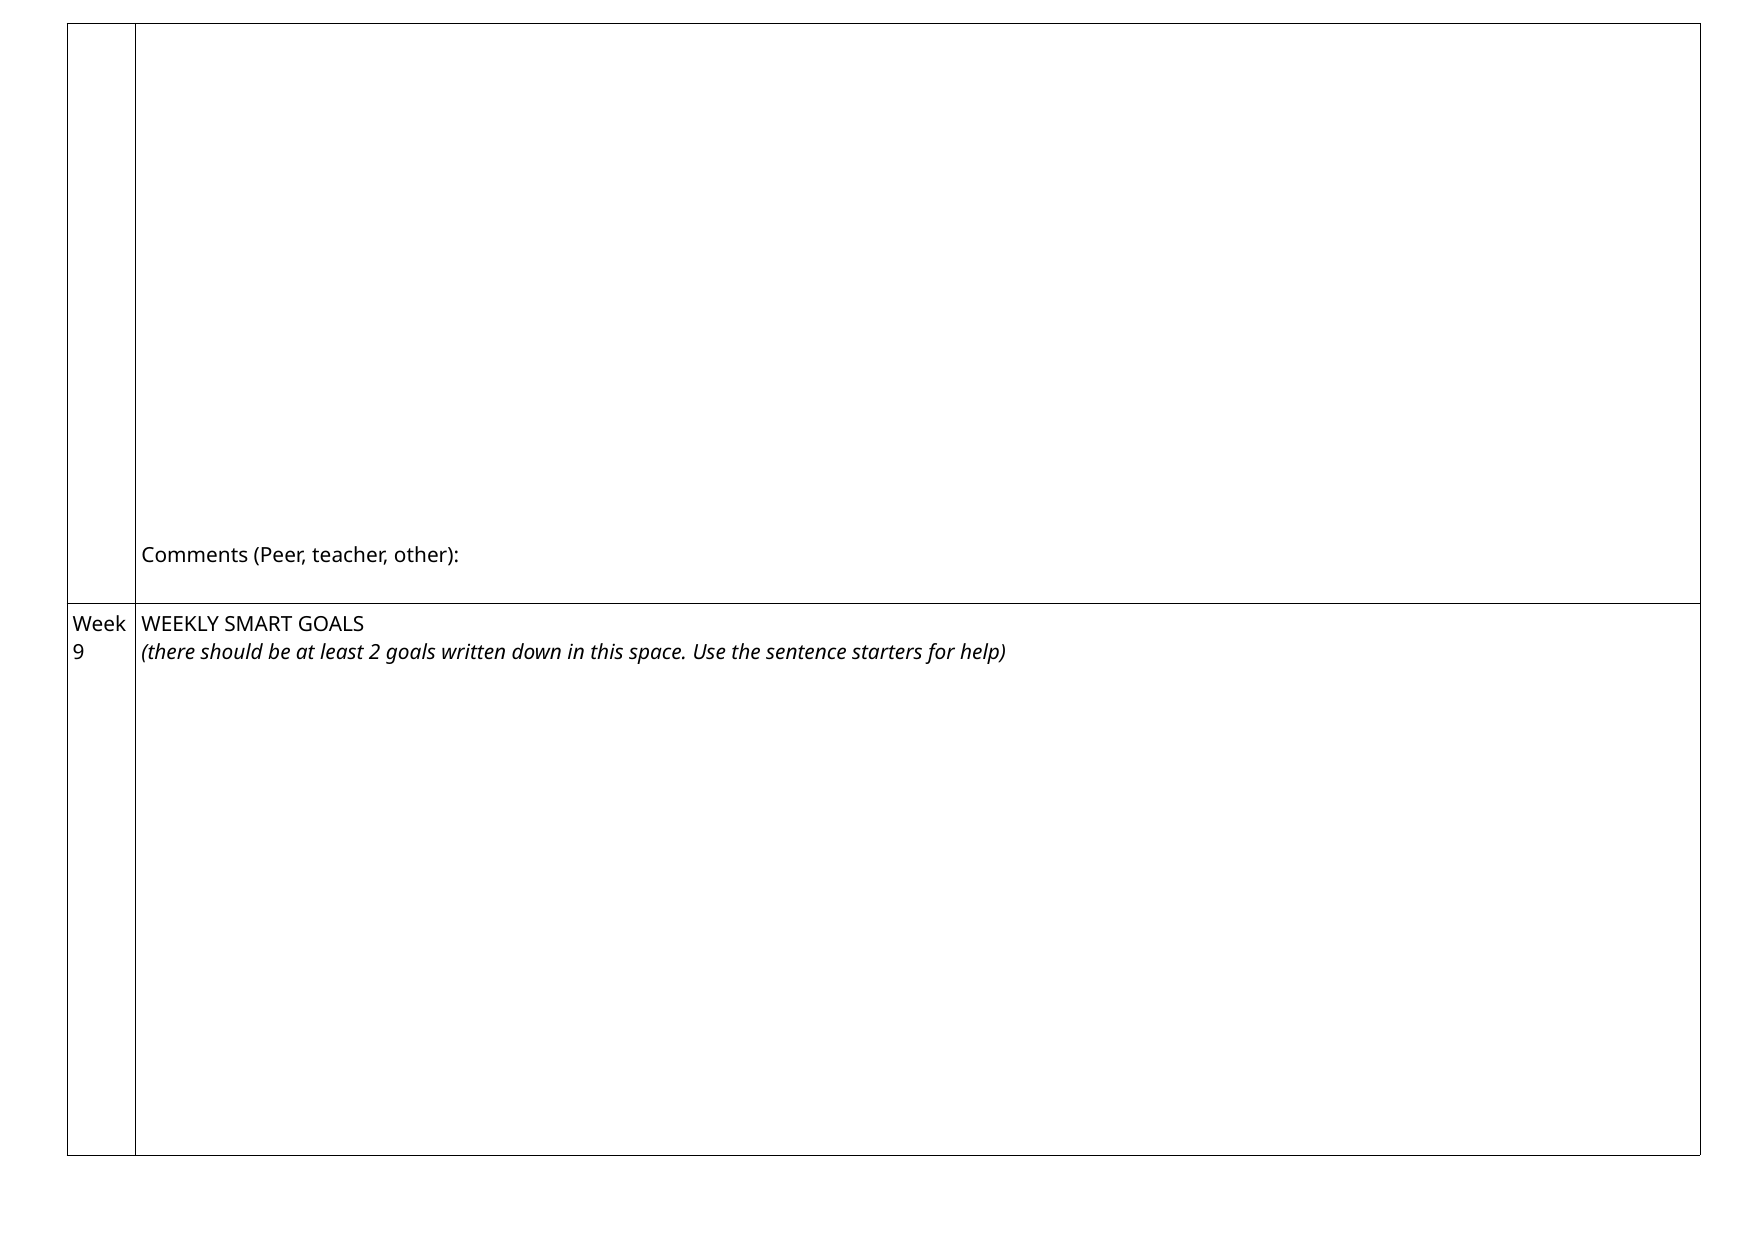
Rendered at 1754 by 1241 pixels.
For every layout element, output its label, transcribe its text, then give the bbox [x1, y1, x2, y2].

table_cell Week 9 [68, 604, 135, 1155]
table_cell Comments (Peer, teacher, other): [136, 24, 1700, 603]
table_cell WEEKLY SMART GOALS (there should be at least 2 goals written down in this space. Use the sentence starters for help) [136, 604, 1700, 1155]
table_cell [68, 24, 135, 603]
